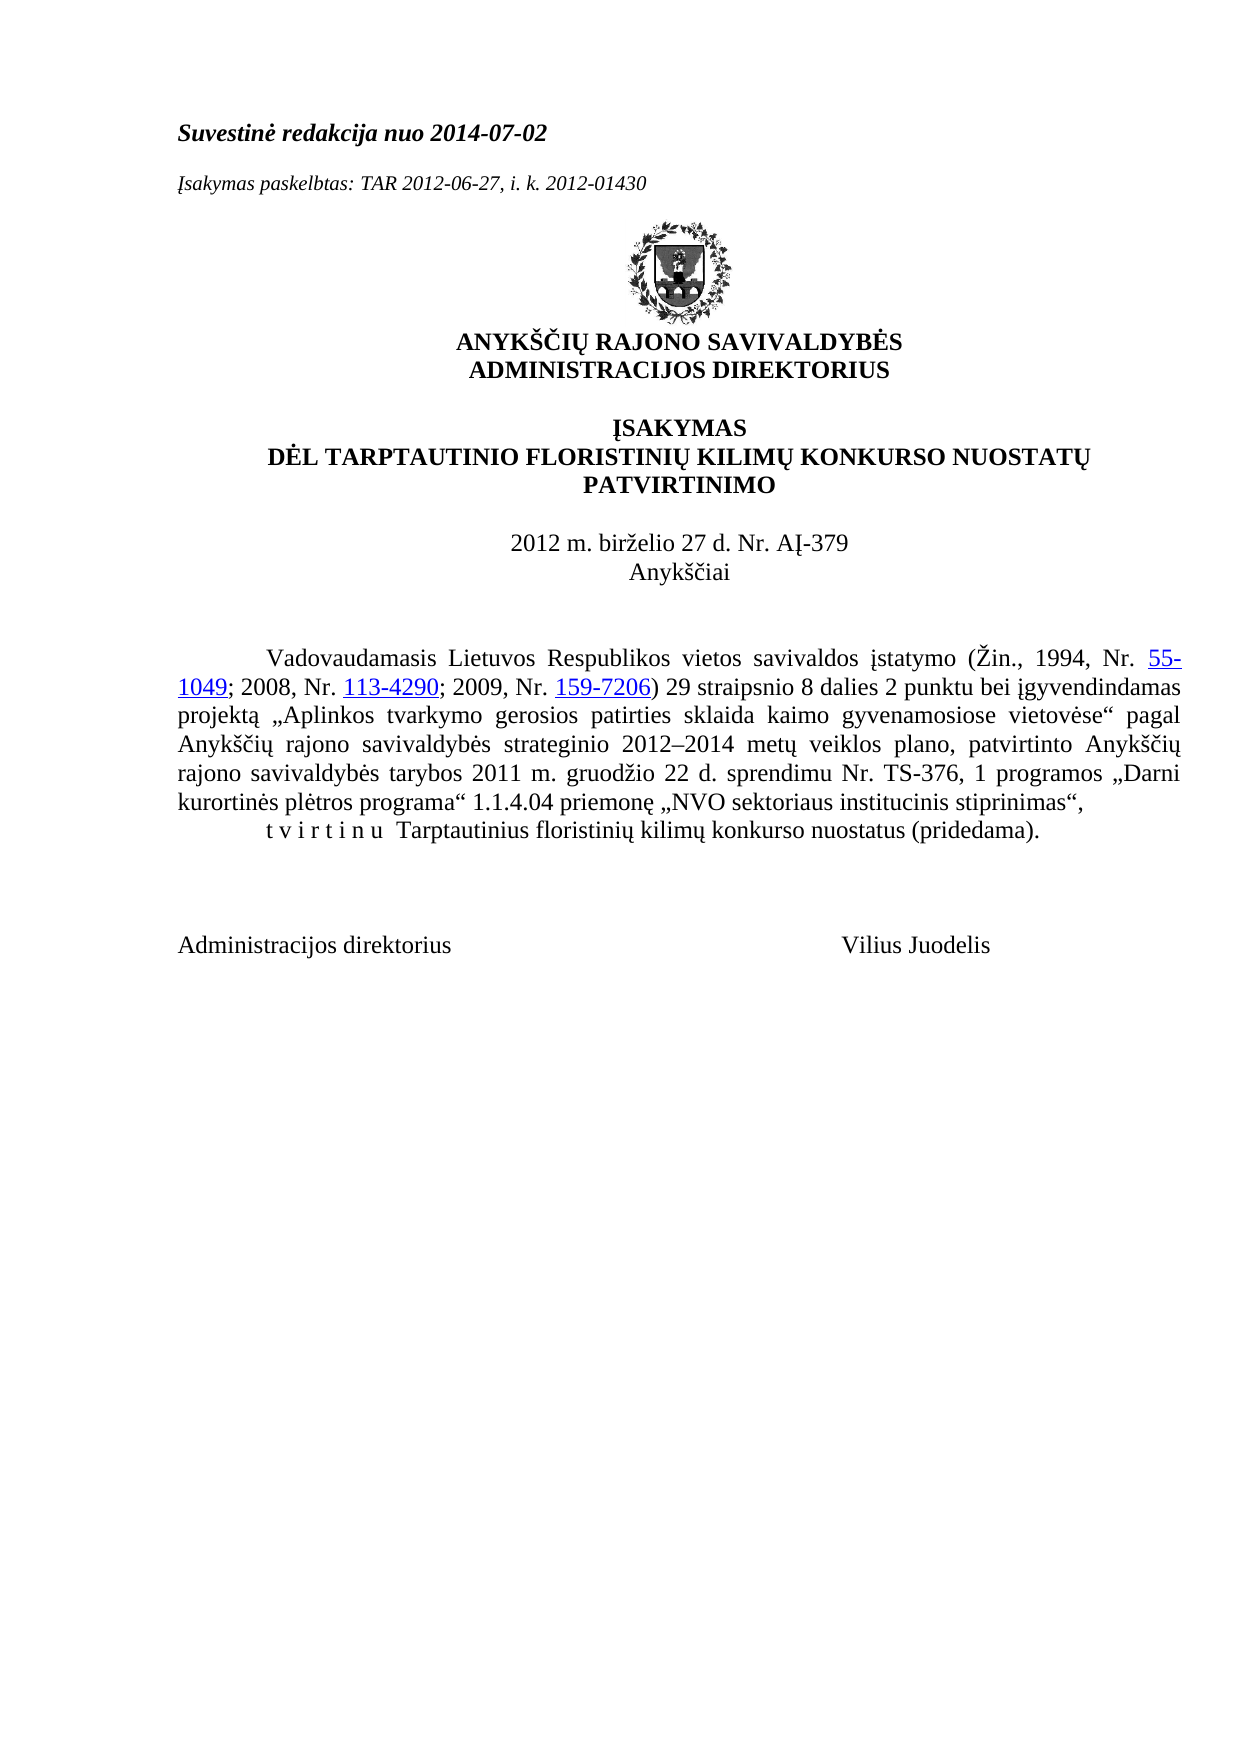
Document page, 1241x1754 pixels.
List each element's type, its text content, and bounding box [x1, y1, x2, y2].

text Anykščiai [177, 557, 1181, 586]
text ĮSAKYMAS [177, 413, 1181, 442]
text tvirtinu Tarptautinius floristinių kilimų konkurso nuostatus (pridedama). [177, 816, 1181, 844]
text Suvestinė redakcija nuo 2014-07-02 [177, 118, 1181, 147]
text ANYKŠČIŲ RAJONO SAVIVALDYBĖS [177, 327, 1181, 356]
text Administracijos direktorius Vilius Juodelis [177, 931, 1181, 959]
text DĖL TARPTAUTINIO FLORISTINIŲ KILIMŲ KONKURSO NUOSTATŲ PATVIRTINIMO [177, 442, 1181, 499]
text Įsakymas paskelbtas: TAR 2012-06-27, i. k. 2012-01430 [177, 171, 1181, 195]
text 2012 m. birželio 27 d. Nr. AĮ-379 [177, 528, 1181, 557]
text Vadovaudamasis Lietuvos Respublikos vietos savivaldos įstatymo (Žin., 1994, Nr. 55-1049; 2008, Nr. 113-4290; 2009, Nr. 159-7206) 29 straipsnio 8 dalies 2 punktu bei įgyvendindamas projektą „Aplinkos tvarkymo gerosios patirties sklaida kaimo gyvenamosiose vietovėse“ pagal Anykščių rajono savivaldybės strateginio 2012–2014 metų veiklos plano, patvirtinto Anykščių rajono savivaldybės tarybos 2011 m. gruodžio 22 d. sprendimu Nr. TS-376, 1 programos „Darni kurortinės plėtros programa“ 1.1.4.04 priemonę „NVO sektoriaus institucinis stiprinimas“, [177, 643, 1181, 816]
text ADMINISTRACIJOS DIREKTORIUS [177, 356, 1181, 384]
